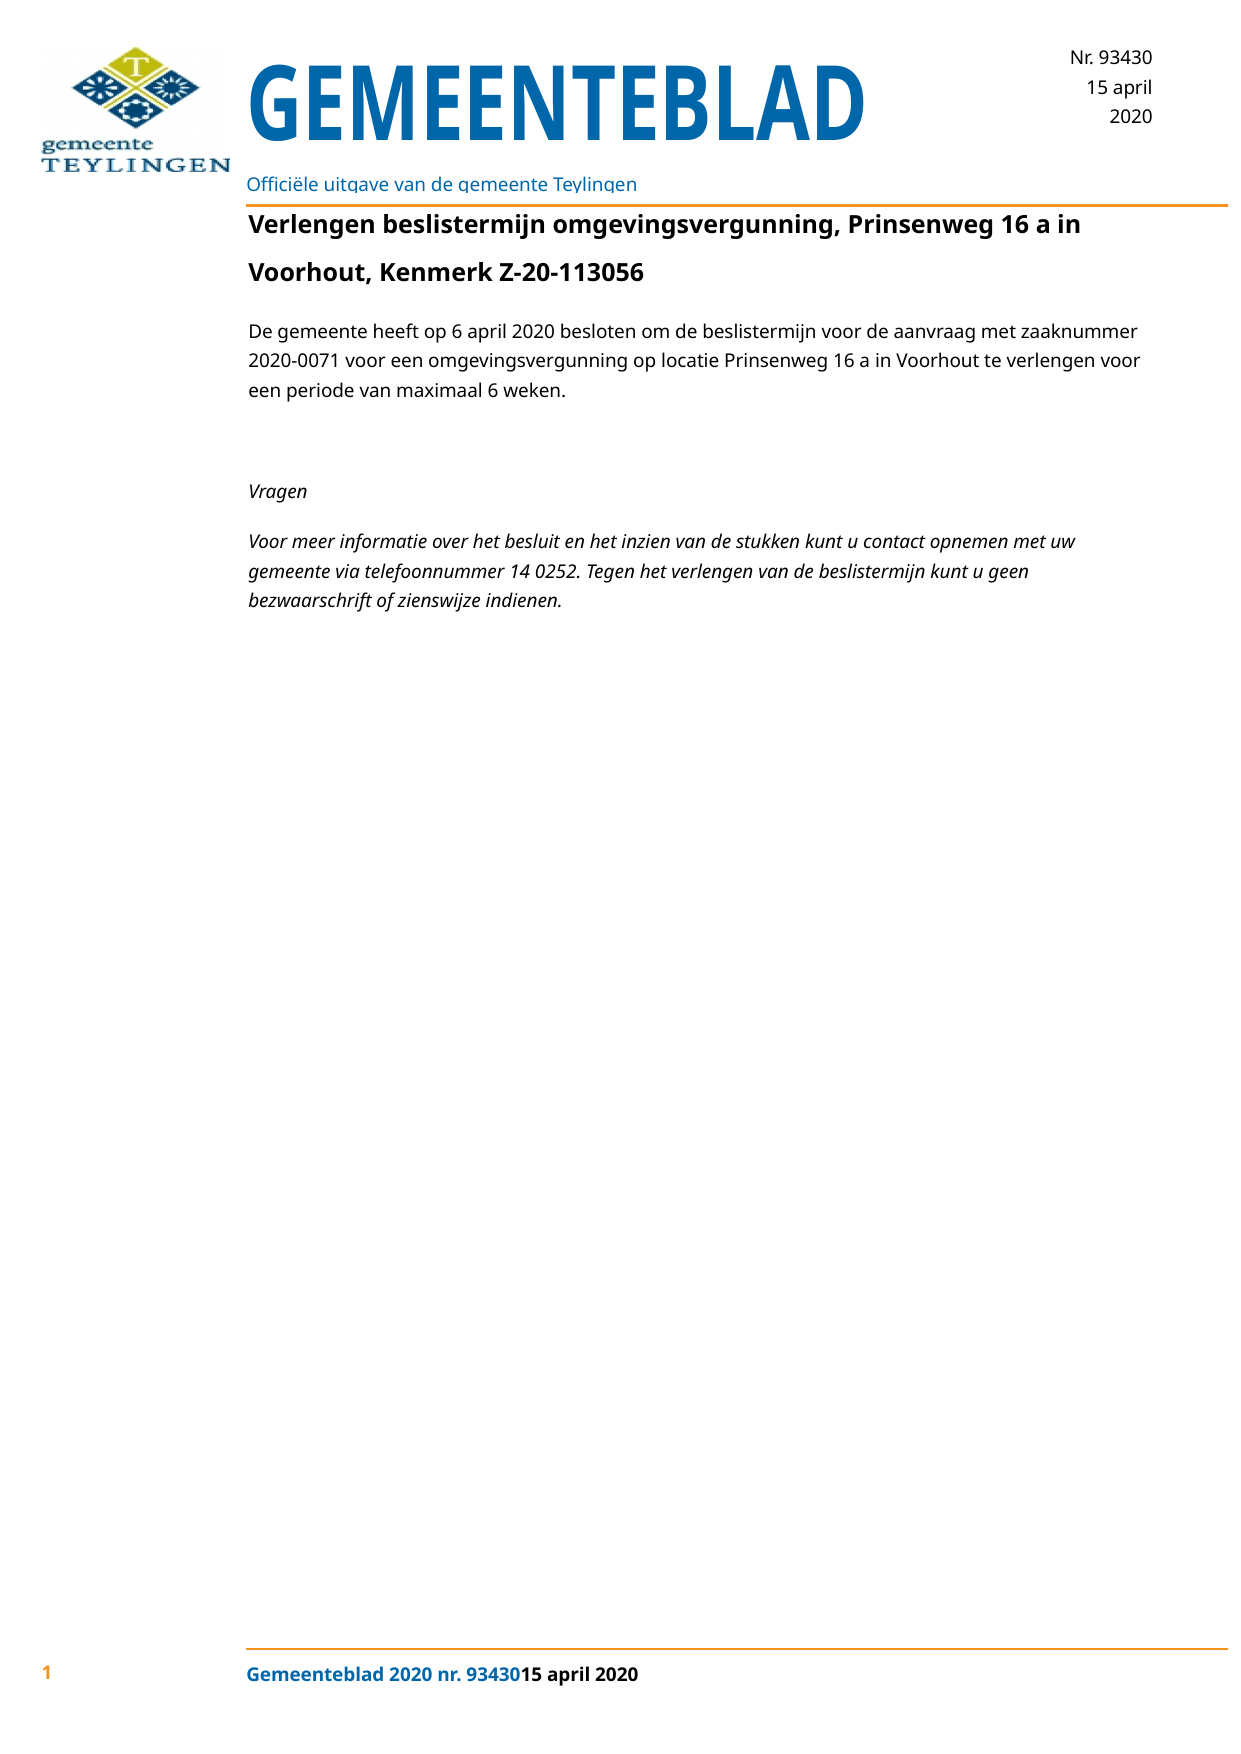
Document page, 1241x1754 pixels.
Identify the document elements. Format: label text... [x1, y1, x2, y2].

text Vragen [248, 478, 1152, 504]
picture [41, 47, 231, 172]
text Voor meer informatie over het besluit en het inzien van de stukken kunt u contact opnemen met uw gemeente via telefoonnummer 14 0252. Tegen het verlengen van de beslistermijn kunt u geen bezwaarschrift of zienswijze indienen. [248, 528, 1152, 613]
text Verlengen beslistermijn omgevingsvergunning, Prinsenweg 16 a in Voorhout, Kenmerk Z-20-113056 [248, 207, 1152, 288]
text De gemeente heeft op 6 april 2020 besloten om de beslistermijn voor de aanvraag met zaaknummer 2020-0071 voor een omgevingsvergunning op locatie Prinsenweg 16 a in Voorhout te verlengen voor een periode van maximaal 6 weken. [248, 318, 1152, 403]
